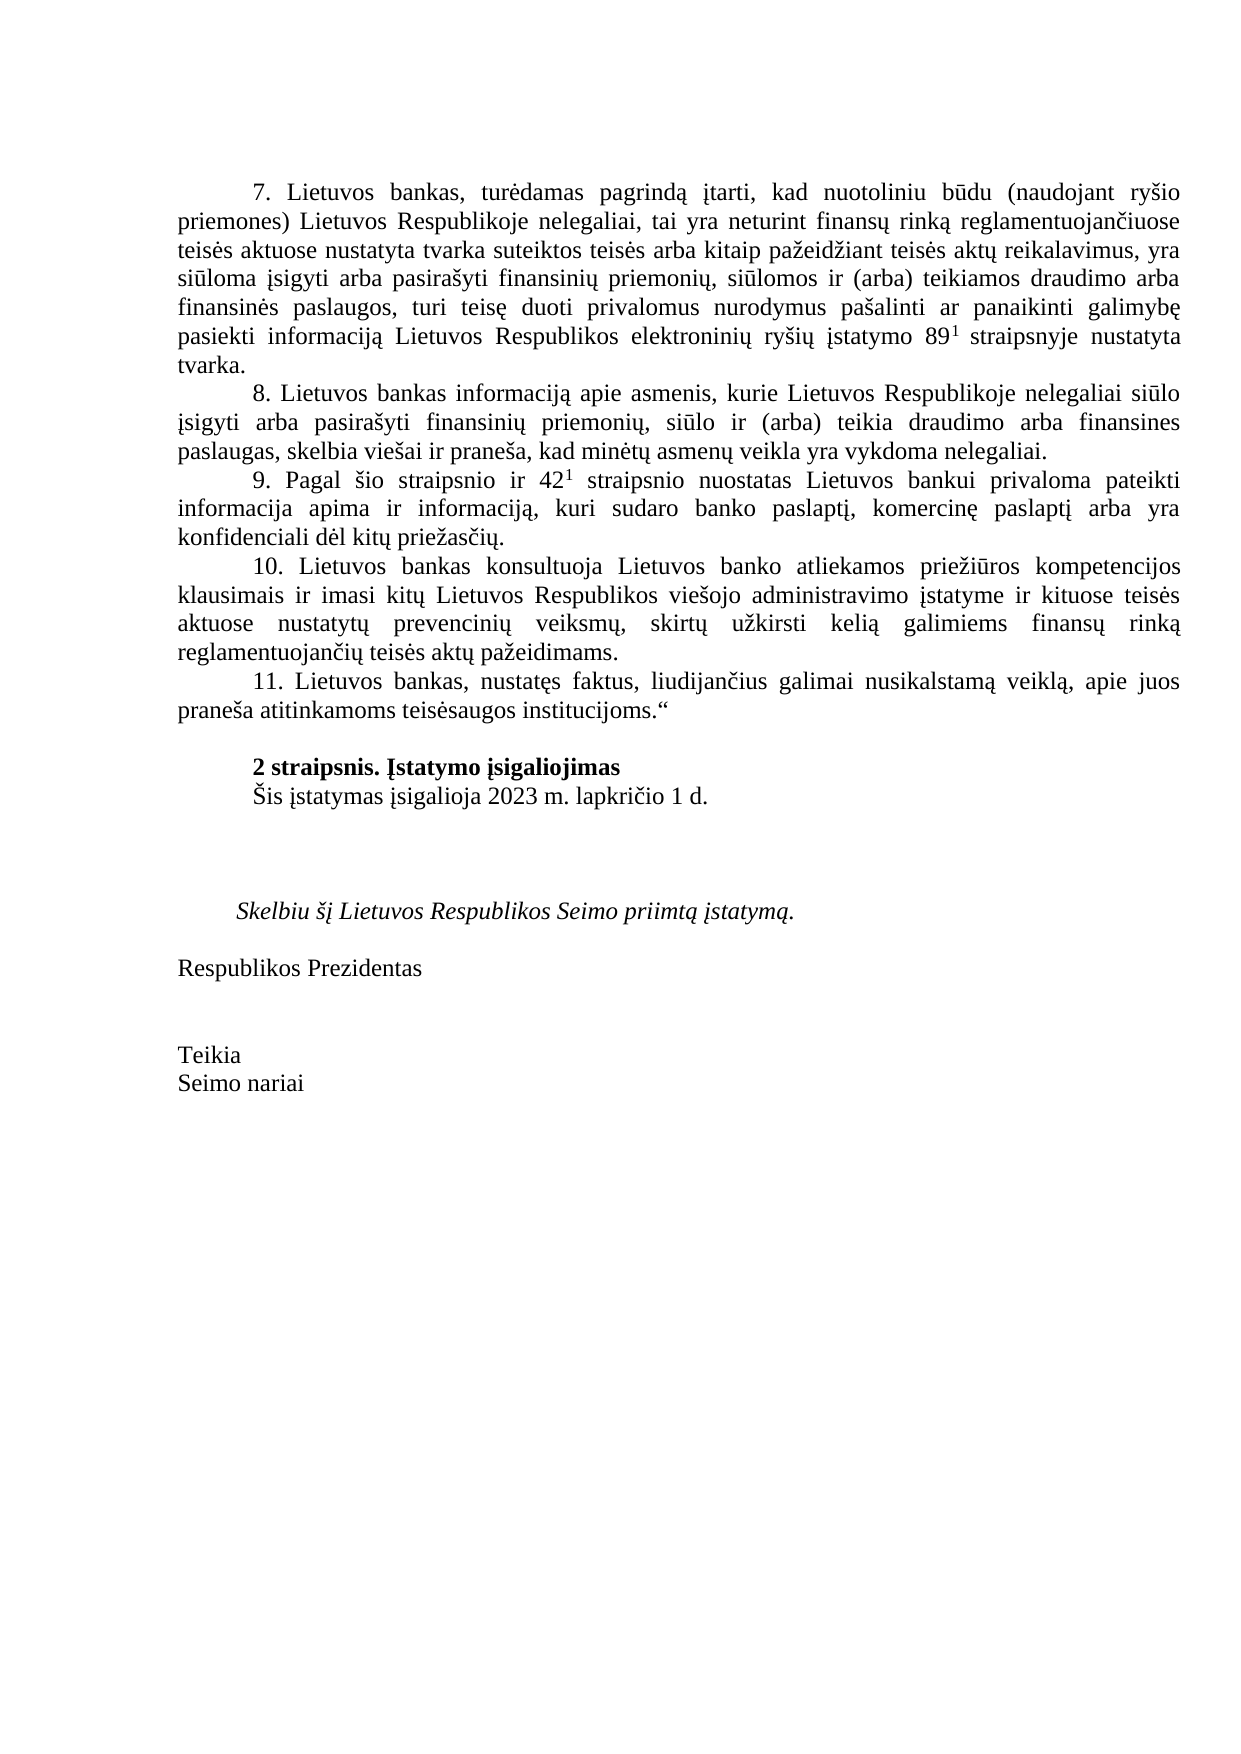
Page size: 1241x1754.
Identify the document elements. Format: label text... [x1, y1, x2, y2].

text 2 straipsnis. Įstatymo įsigaliojimas [177, 752, 1181, 781]
text 10. Lietuvos bankas konsultuoja Lietuvos banko atliekamos priežiūros kompetencijos klausimais ir imasi kitų Lietuvos Respublikos viešojo administravimo įstatyme ir kituose teisės aktuose nustatytų prevencinių veiksmų, skirtų užkirsti kelią galimiems finansų rinką reglamentuojančių teisės aktų pažeidimams. [177, 551, 1181, 666]
text Seimo nariai [177, 1068, 1181, 1097]
text 8. Lietuvos bankas informaciją apie asmenis, kurie Lietuvos Respublikoje nelegaliai siūlo įsigyti arba pasirašyti finansinių priemonių, siūlo ir (arba) teikia draudimo arba finansines paslaugas, skelbia viešai ir praneša, kad minėtų asmenų veikla yra vykdoma nelegaliai. [177, 378, 1181, 465]
text Šis įstatymas įsigalioja 2023 m. lapkričio 1 d. [177, 781, 1181, 810]
text 9. Pagal šio straipsnio ir 421 straipsnio nuostatas Lietuvos bankui privaloma pateikti informacija apima ir informaciją, kuri sudaro banko paslaptį, komercinę paslaptį arba yra konfidenciali dėl kitų priežasčių. [177, 465, 1181, 551]
text 11. Lietuvos bankas, nustatęs faktus, liudijančius galimai nusikalstamą veiklą, apie juos praneša atitinkamoms teisėsaugos institucijoms.“ [177, 666, 1181, 723]
text Skelbiu šį Lietuvos Respublikos Seimo priimtą įstatymą. [177, 896, 1181, 925]
text Teikia [177, 1040, 1181, 1068]
text Respublikos Prezidentas [177, 953, 1181, 982]
text 7. Lietuvos bankas, turėdamas pagrindą įtarti, kad nuotoliniu būdu (naudojant ryšio priemones) Lietuvos Respublikoje nelegaliai, tai yra neturint finansų rinką reglamentuojančiuose teisės aktuose nustatyta tvarka suteiktos teisės arba kitaip pažeidžiant teisės aktų reikalavimus, yra siūloma įsigyti arba pasirašyti finansinių priemonių, siūlomos ir (arba) teikiamos draudimo arba finansinės paslaugos, turi teisę duoti privalomus nurodymus pašalinti ar panaikinti galimybę pasiekti informaciją Lietuvos Respublikos elektroninių ryšių įstatymo 891 straipsnyje nustatyta tvarka. [177, 177, 1181, 378]
